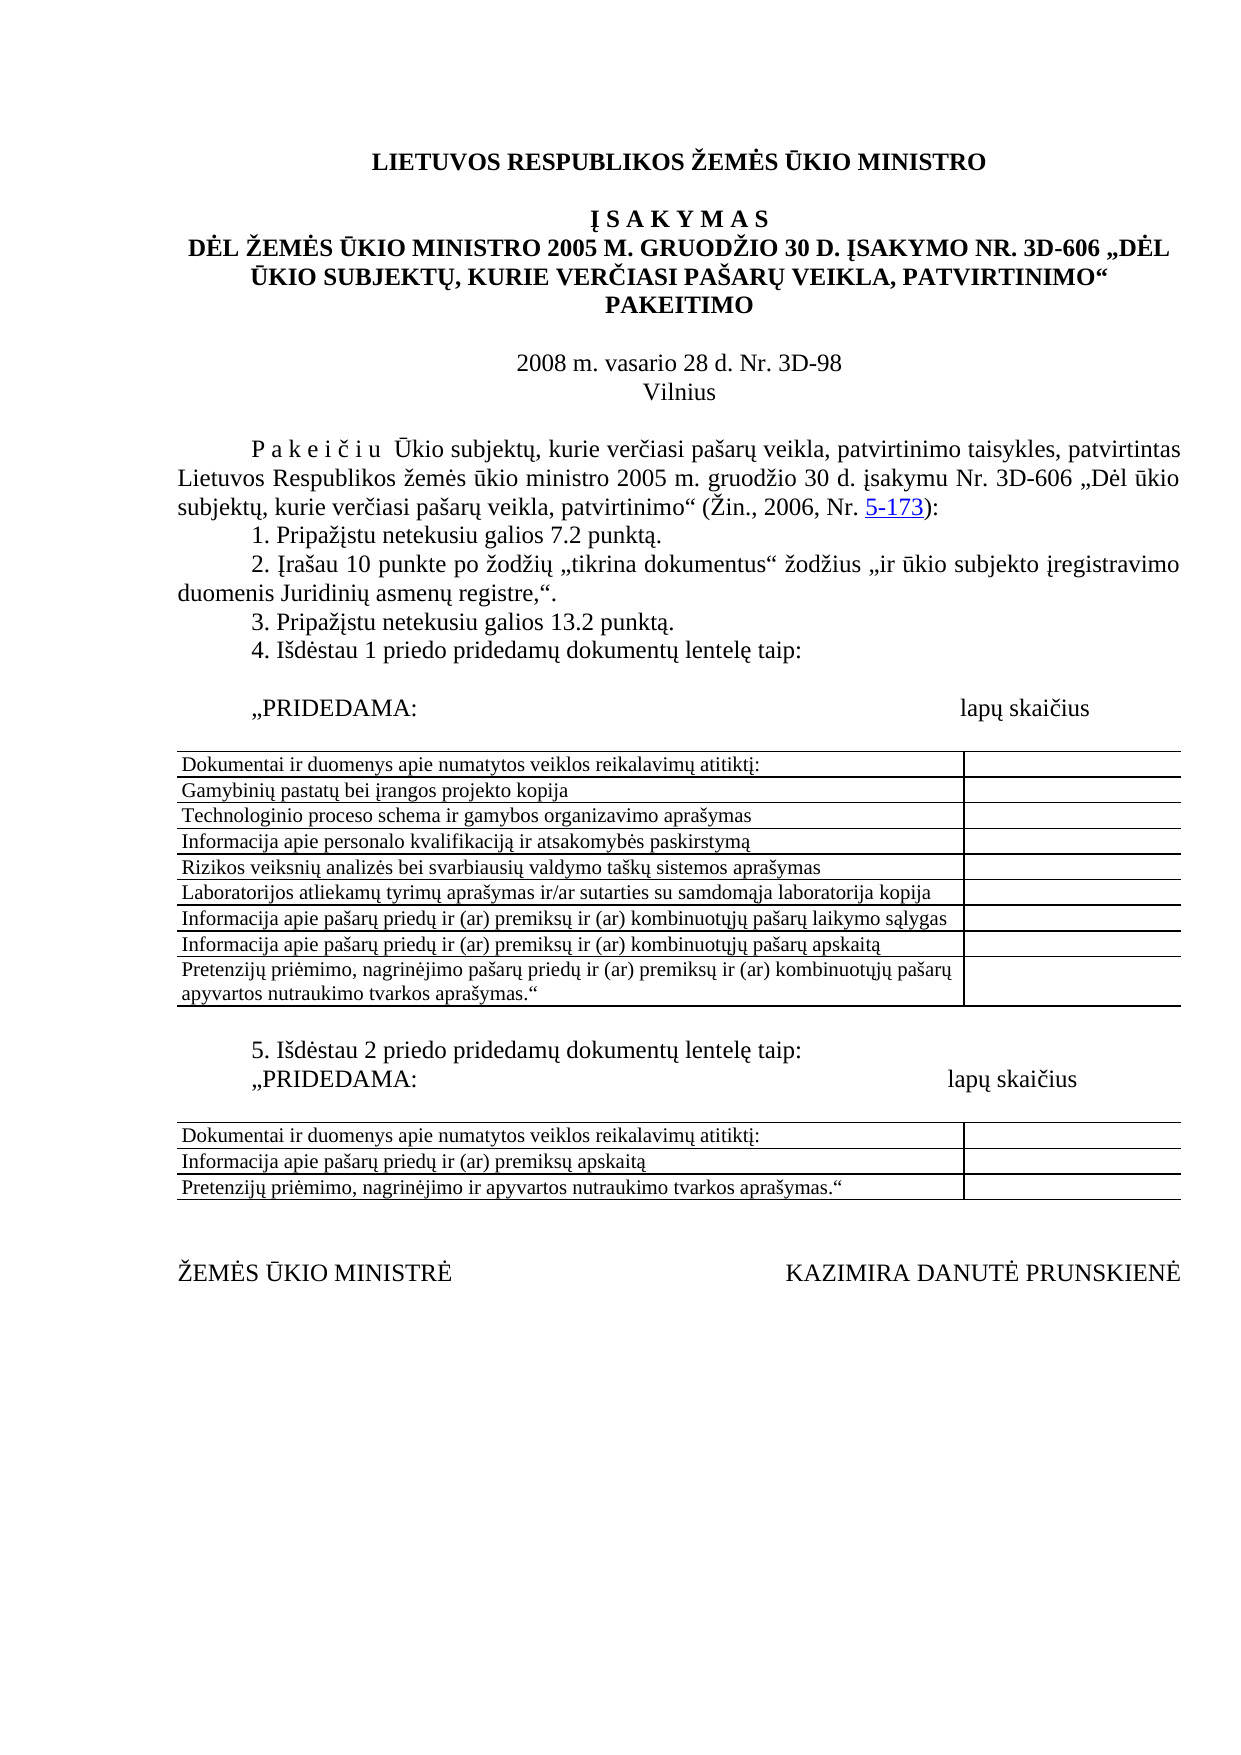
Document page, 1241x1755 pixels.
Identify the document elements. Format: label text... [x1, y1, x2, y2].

table_cell [1177, 880, 1181, 904]
table_header [1177, 1123, 1181, 1147]
text ŽEMĖS ŪKIO MINISTRĖ KAZIMIRA DANUTĖ PRUNSKIENĖ [177, 1258, 1181, 1287]
table_cell [1177, 778, 1181, 802]
table_cell [965, 957, 1181, 1005]
text „PRIDEDAMA: lapų skaičius [177, 693, 1181, 722]
text Vilnius [177, 377, 1181, 406]
table_cell [1177, 855, 1181, 879]
text 3. Pripažįstu netekusiu galios 13.2 punktą. [177, 607, 1181, 636]
text Pakeičiu Ūkio subjektų, kurie verčiasi pašarų veikla, patvirtinimo taisykles, patvirtintas Lietuvos Respublikos žemės ūkio ministro 2005 m. gruodžio 30 d. įsakymu Nr. 3D-606 „Dėl ūkio subjektų, kurie verčiasi pašarų veikla, patvirtinimo“ (Žin., 2006, Nr. 5-173): [177, 434, 1181, 521]
table_cell [1177, 932, 1181, 956]
text 4. Išdėstau 1 priedo pridedamų dokumentų lentelę taip: [177, 636, 1181, 664]
table_cell [1177, 1175, 1181, 1199]
text 5. Išdėstau 2 priedo pridedamų dokumentų lentelę taip: [177, 1036, 1181, 1064]
text ĮSAKYMAS [177, 204, 1181, 233]
text 2. Įrašau 10 punkte po žodžių „tikrina dokumentus“ žodžius „ir ūkio subjekto įregistravimo duomenis Juridinių asmenų registre,“. [177, 549, 1181, 607]
table_cell [1177, 906, 1181, 930]
text 2008 m. vasario 28 d. Nr. 3D-98 [177, 348, 1181, 377]
text LIETUVOS RESPUBLIKOS ŽEMĖS ŪKIO MINISTRO [177, 147, 1181, 176]
text 1. Pripažįstu netekusiu galios 7.2 punktą. [177, 521, 1181, 549]
text „PRIDEDAMA: lapų skaičius [177, 1064, 1181, 1093]
table_cell [1177, 1149, 1181, 1173]
table_cell [1177, 829, 1181, 853]
text DĖL ŽEMĖS ŪKIO MINISTRO 2005 M. GRUODŽIO 30 D. ĮSAKYMO NR. 3D-606 „DĖL ŪKIO SUBJEKTŲ, KURIE VERČIASI PAŠARŲ VEIKLA, PATVIRTINIMO“ PAKEITIMO [177, 233, 1181, 319]
table_header [1177, 752, 1181, 776]
table_cell [1177, 803, 1181, 827]
